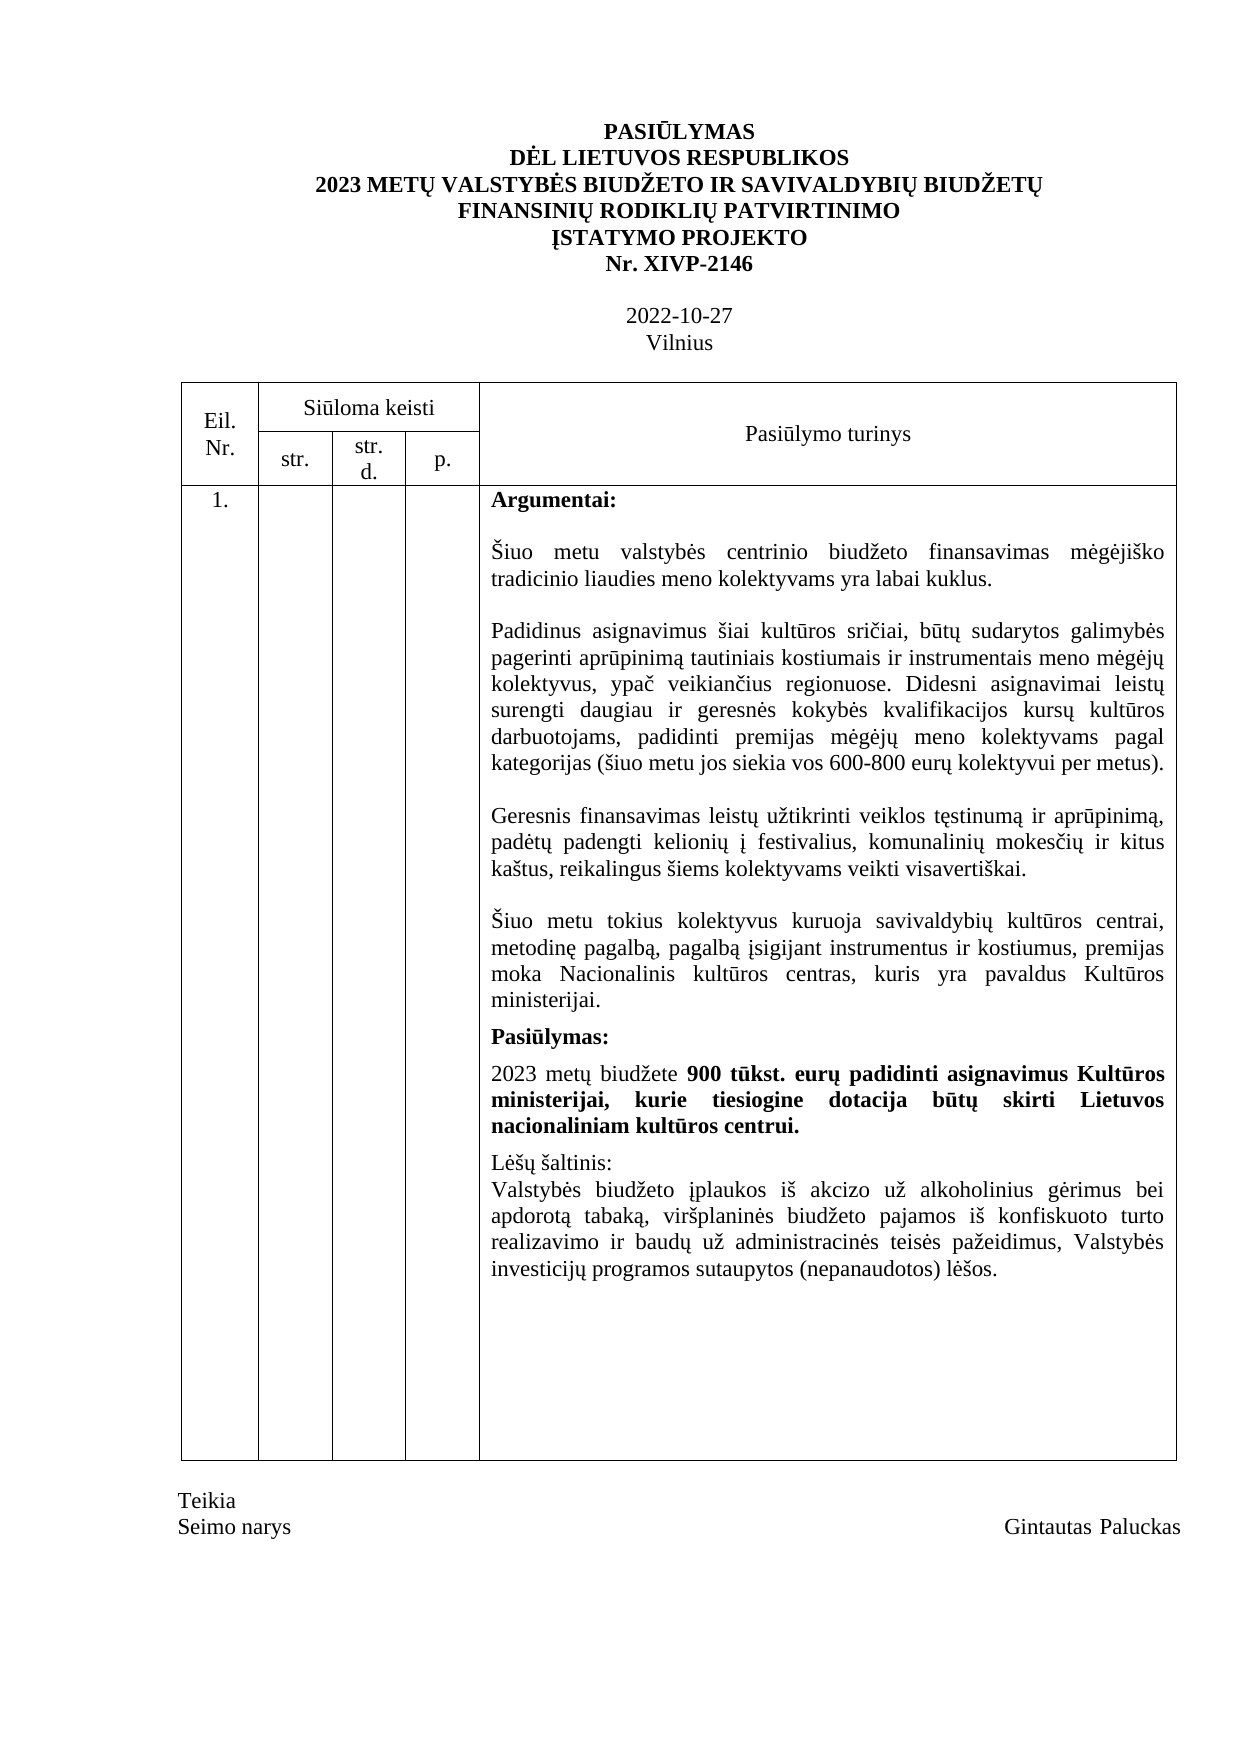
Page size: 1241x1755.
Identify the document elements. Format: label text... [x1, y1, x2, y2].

text ĮSTATYMO PROJEKTO [177, 223, 1181, 250]
text FINANSINIŲ RODIKLIŲ PATVIRTINIMO [177, 197, 1181, 223]
table_cell [259, 486, 332, 1459]
text 2022-10-27 [177, 303, 1181, 329]
text Vilnius [177, 329, 1181, 355]
table_cell 1. [182, 486, 258, 1459]
text 2023 METŲ VALSTYBĖS BIUDŽETO IR SAVIVALDYBIŲ BIUDŽETŲ [177, 171, 1181, 197]
table_cell [406, 486, 479, 1459]
table_cell Argumentai: Šiuo metu valstybės centrinio biudžeto finansavimas mėgėjiško tradicinio liaudies meno kolektyvams yra labai kuklus. Padidinus asignavimus šiai kultūros sričiai, būtų sudarytos galimybės pagerinti aprūpinimą tautiniais kostiumais ir instrumentais meno mėgėjų kolektyvus, ypač veikiančius regionuose. Didesni asignavimai leistų surengti daugiau ir geresnės kokybės kvalifikacijos kursų kultūros darbuotojams, padidinti premijas mėgėjų meno kolektyvams pagal kategorijas (šiuo metu jos siekia vos 600-800 eurų kolektyvui per metus). Geresnis finansavimas leistų užtikrinti veiklos tęstinumą ir aprūpinimą, padėtų padengti kelionių į festivalius, komunalinių mokesčių ir kitus kaštus, reikalingus šiems kolektyvams veikti visavertiškai. Šiuo metu tokius kolektyvus kuruoja savivaldybių kultūros centrai, metodinę pagalbą, pagalbą įsigijant instrumentus ir kostiumus, premijas moka Nacionalinis kultūros centras, kuris yra pavaldus Kultūros ministerijai. Pasiūlymas: 2023 metų biudžete 900 tūkst. eurų padidinti asignavimus Kultūros ministerijai, kurie tiesiogine dotacija būtų skirti Lietuvos nacionaliniam kultūros centrui. Lėšų šaltinis: Valstybės biudžeto įplaukos iš akcizo už alkoholinius gėrimus bei apdorotą tabaką, viršplaninės biudžeto pajamos iš konfiskuoto turto realizavimo ir baudų už administracinės teisės pažeidimus, Valstybės investicijų programos sutaupytos (nepanaudotos) lėšos. [480, 486, 1176, 1459]
text DĖL LIETUVOS RESPUBLIKOS [177, 144, 1181, 171]
text Seimo narys Gintautas Paluckas [177, 1513, 1181, 1566]
table_cell str. d. [333, 432, 405, 484]
table_cell str. [259, 432, 332, 484]
table_cell p. [406, 432, 479, 484]
table_header Eil. Nr. [182, 383, 258, 484]
table_header Siūloma keisti [259, 383, 479, 431]
text Nr. XIVP-2146 [177, 250, 1181, 276]
table_cell [333, 486, 405, 1459]
table_header Pasiūlymo turinys [480, 383, 1176, 484]
text Teikia [177, 1487, 1181, 1513]
text PASIŪLYMAS [177, 118, 1181, 144]
